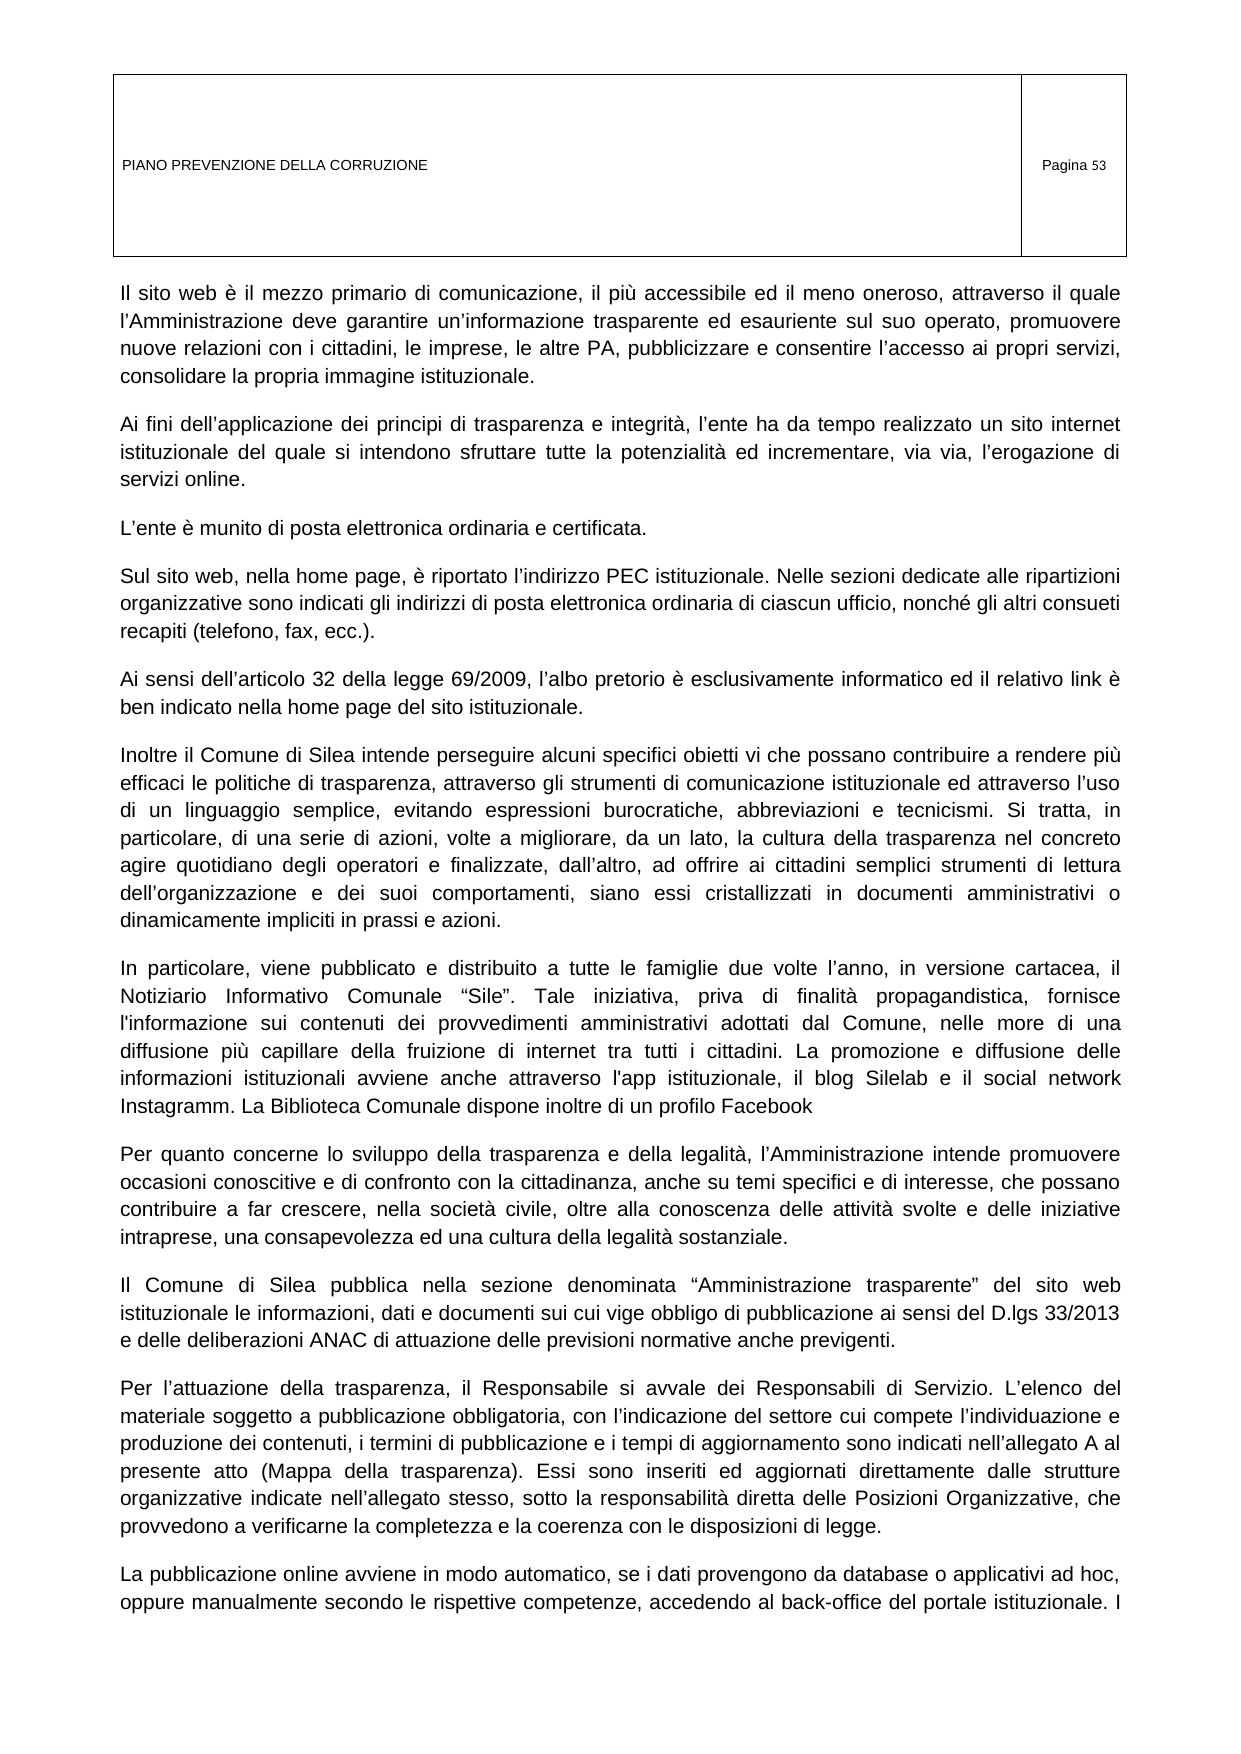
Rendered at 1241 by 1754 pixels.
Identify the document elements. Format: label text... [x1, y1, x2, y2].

list Ai sensi dell’articolo 32 della legge 69/2009, l’albo pretorio è esclusivamente informatico ed il relativo link è ben indicato nella home page del sito istituzionale. [120, 667, 1122, 718]
list Per quanto concerne lo sviluppo della trasparenza e della legalità, l’Amministrazione intende promuovere occasioni conoscitive e di confronto con la cittadinanza, anche su temi specifici e di interesse, che possano contribuire a far crescere, nella società civile, oltre alla conoscenza delle attività svolte e delle iniziative intraprese, una consapevolezza ed una cultura della legalità sostanziale. [120, 1142, 1122, 1248]
list Ai fini dell’applicazione dei principi di trasparenza e integrità, l’ente ha da tempo realizzato un sito internet istituzionale del quale si intendono sfruttare tutte la potenzialità ed incrementare, via via, l’erogazione di servizi online. [120, 412, 1122, 491]
list La pubblicazione online avviene in modo automatico, se i dati provengono da database o applicativi ad hoc, oppure manualmente secondo le rispettive competenze, accedendo al back-office del portale istituzionale. I [120, 1562, 1122, 1613]
list Inoltre il Comune di Silea intende perseguire alcuni specifici obietti vi che possano contribuire a rendere più efficaci le politiche di trasparenza, attraverso gli strumenti di comunicazione istituzionale ed attraverso l’uso di un linguaggio semplice, evitando espressioni burocratiche, abbreviazioni e tecnicismi. Si tratta, in particolare, di una serie di azioni, volte a migliorare, da un lato, la cultura della trasparenza nel concreto agire quotidiano degli operatori e finalizzate, dall’altro, ad offrire ai cittadini semplici strumenti di lettura dell’organizzazione e dei suoi comportamenti, siano essi cristallizzati in documenti amministrativi o dinamicamente impliciti in prassi e azioni. [120, 743, 1122, 932]
list Il sito web è il mezzo primario di comunicazione, il più accessibile ed il meno oneroso, attraverso il quale l’Amministrazione deve garantire un’informazione trasparente ed esauriente sul suo operato, promuovere nuove relazioni con i cittadini, le imprese, le altre PA, pubblicizzare e consentire l’accesso ai propri servizi, consolidare la propria immagine istituzionale. [120, 281, 1122, 388]
list In particolare, viene pubblicato e distribuito a tutte le famiglie due volte l’anno, in versione cartacea, il Notiziario Informativo Comunale “Sile”. Tale iniziativa, priva di finalità propagandistica, fornisce l'informazione sui contenuti dei provvedimenti amministrativi adottati dal Comune, nelle more di una diffusione più capillare della fruizione di internet tra tutti i cittadini. La promozione e diffusione delle informazioni istituzionali avviene anche attraverso l'app istituzionale, il blog Silelab e il social network Instagramm. La Biblioteca Comunale dispone inoltre di un profilo Facebook [120, 956, 1122, 1118]
list Per l’attuazione della trasparenza, il Responsabile si avvale dei Responsabili di Servizio. L’elenco del materiale soggetto a pubblicazione obbligatoria, con l’indicazione del settore cui compete l’individuazione e produzione dei contenuti, i termini di pubblicazione e i tempi di aggiornamento sono indicati nell’allegato A al presente atto (Mappa della trasparenza). Essi sono inseriti ed aggiornati direttamente dalle strutture organizzative indicate nell’allegato stesso, sotto la responsabilità diretta delle Posizioni Organizzative, che provvedono a verificarne la completezza e la coerenza con le disposizioni di legge. [120, 1376, 1122, 1538]
list Sul sito web, nella home page, è riportato l’indirizzo PEC istituzionale. Nelle sezioni dedicate alle ripartizioni organizzative sono indicati gli indirizzi di posta elettronica ordinaria di ciascun ufficio, nonché gli altri consueti recapiti (telefono, fax, ecc.). [120, 564, 1122, 643]
list Il Comune di Silea pubblica nella sezione denominata “Amministrazione trasparente” del sito web istituzionale le informazioni, dati e documenti sui cui vige obbligo di pubblicazione ai sensi del D.lgs 33/2013 e delle deliberazioni ANAC di attuazione delle previsioni normative anche previgenti. [120, 1273, 1122, 1352]
list L’ente è munito di posta elettronica ordinaria e certificata. [120, 515, 1122, 539]
